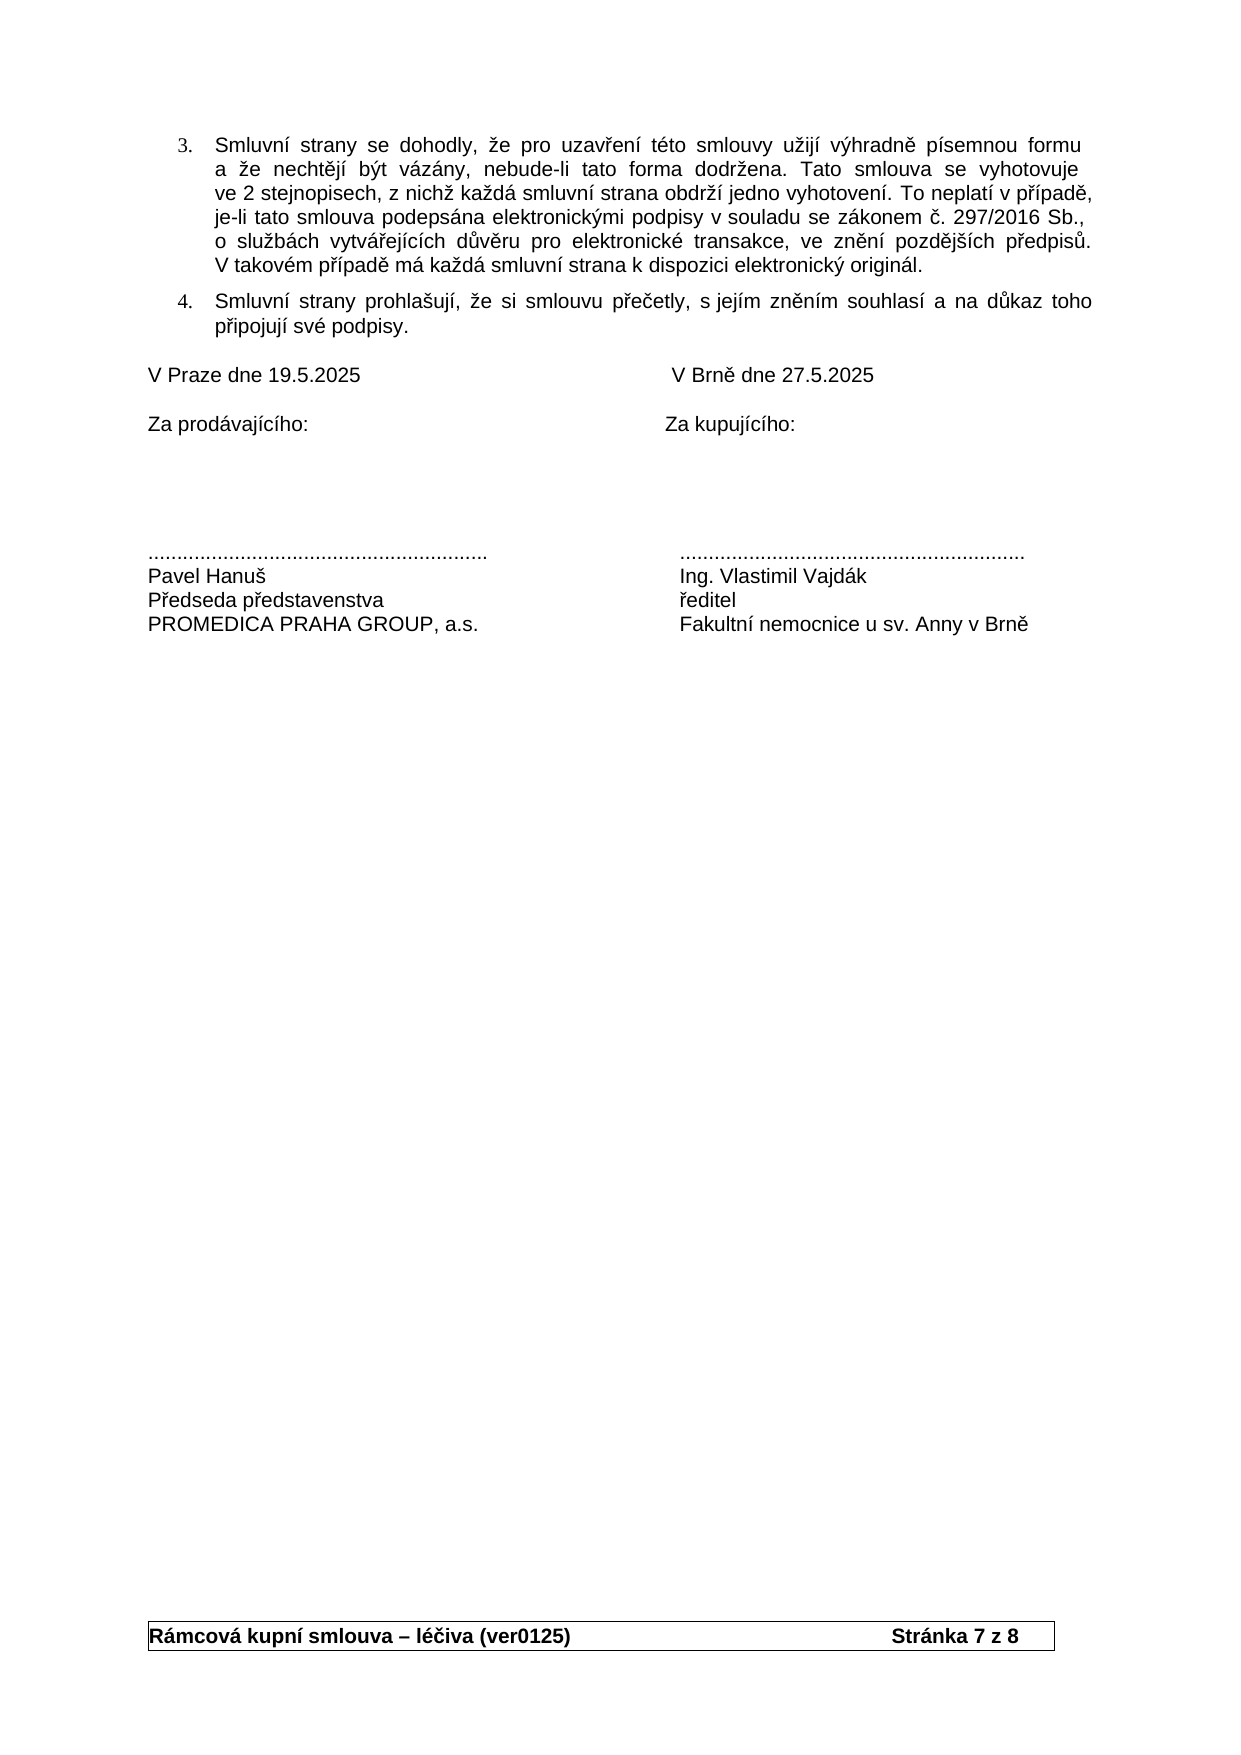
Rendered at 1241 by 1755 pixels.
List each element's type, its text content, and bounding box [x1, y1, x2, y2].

text Předseda představenstva ředitel [148, 587, 1093, 611]
list Smluvní strany prohlašují, že si smlouvu přečetly, s jejím zněním souhlasí a na důkaz toho připojují své podpisy. [177, 289, 1093, 337]
text ........................................................... ............................................................ [148, 539, 1093, 563]
list Smluvní strany se dohodly, že pro uzavření této smlouvy užijí výhradně písemnou formu a že nechtějí být vázány, nebude-li tato forma dodržena. Tato smlouva se vyhotovuje ve 2 stejnopisech, z nichž každá smluvní strana obdrží jedno vyhotovení. To neplatí v případě, je-li tato smlouva podepsána elektronickými podpisy v souladu se zákonem č. 297/2016 Sb., o službách vytvářejících důvěru pro elektronické transakce, ve znění pozdějších předpisů. V takovém případě má každá smluvní strana k dispozici elektronický originál. [177, 133, 1093, 277]
text V Praze dne 19.5.2025 V Brně dne 27.5.2025 [148, 362, 1093, 386]
text PROMEDICA PRAHA GROUP, a.s. Fakultní nemocnice u sv. Anny v Brně [148, 611, 1093, 635]
text Za prodávajícího: Za kupujícího: [148, 411, 1093, 435]
text Pavel Hanuš Ing. Vlastimil Vajdák [148, 563, 1093, 587]
